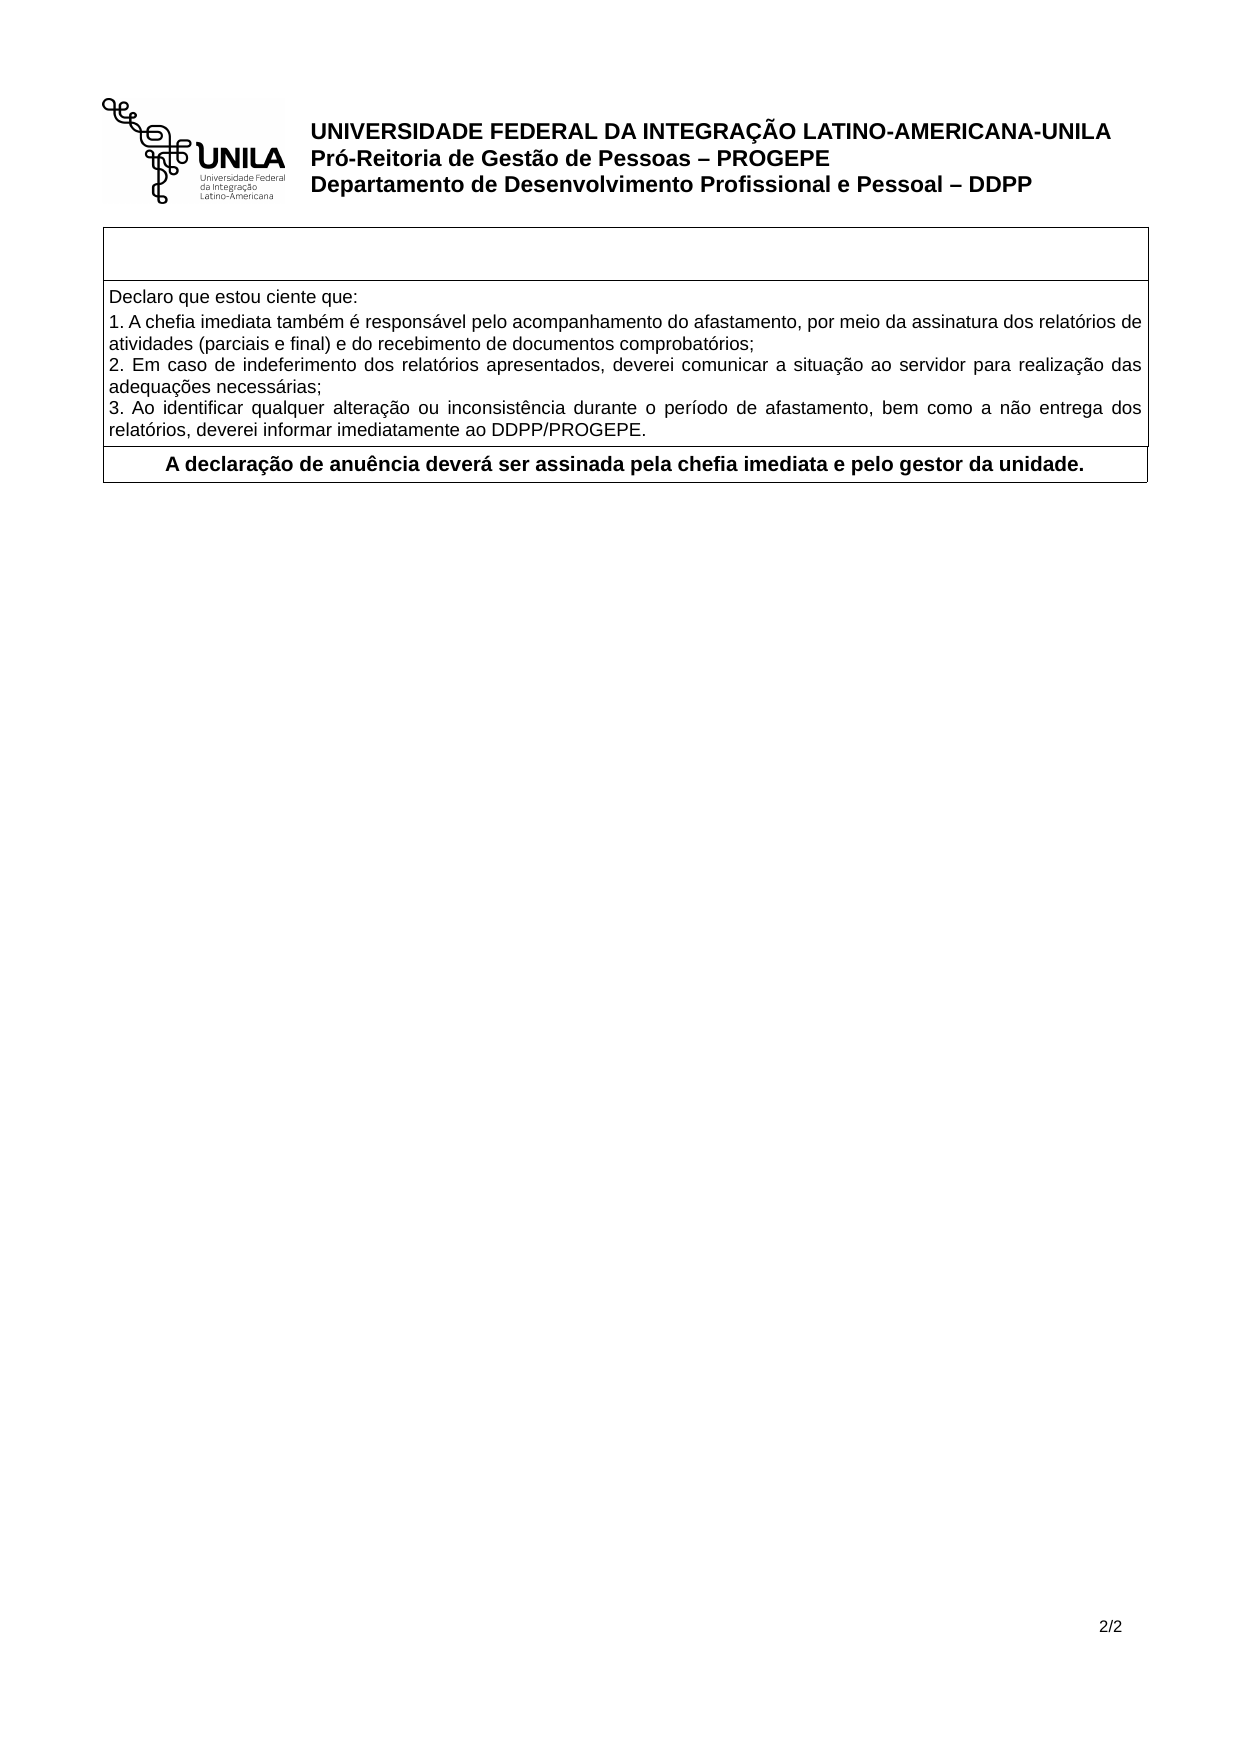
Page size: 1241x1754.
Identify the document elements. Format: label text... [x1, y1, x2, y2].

picture [102, 98, 285, 204]
table_cell Declaro que estou ciente que: 1. A chefia imediata também é responsável pelo acompanhamento do afastamento, por meio da assinatura dos relatórios de atividades (parciais e final) e do recebimento de documentos comprobatórios; 2. Em caso de indeferimento dos relatórios apresentados, deverei comunicar a situação ao servidor para realização das adequações necessárias; 3. Ao identificar qualquer alteração ou inconsistência durante o período de afastamento, bem como a não entrega dos relatórios, deverei informar imediatamente ao DDPP/PROGEPE. [104, 281, 1148, 446]
table_cell [104, 228, 1148, 280]
table_header A declaração de anuência deverá ser assinada pela chefia imediata e pelo gestor da unidade. [104, 447, 1147, 482]
